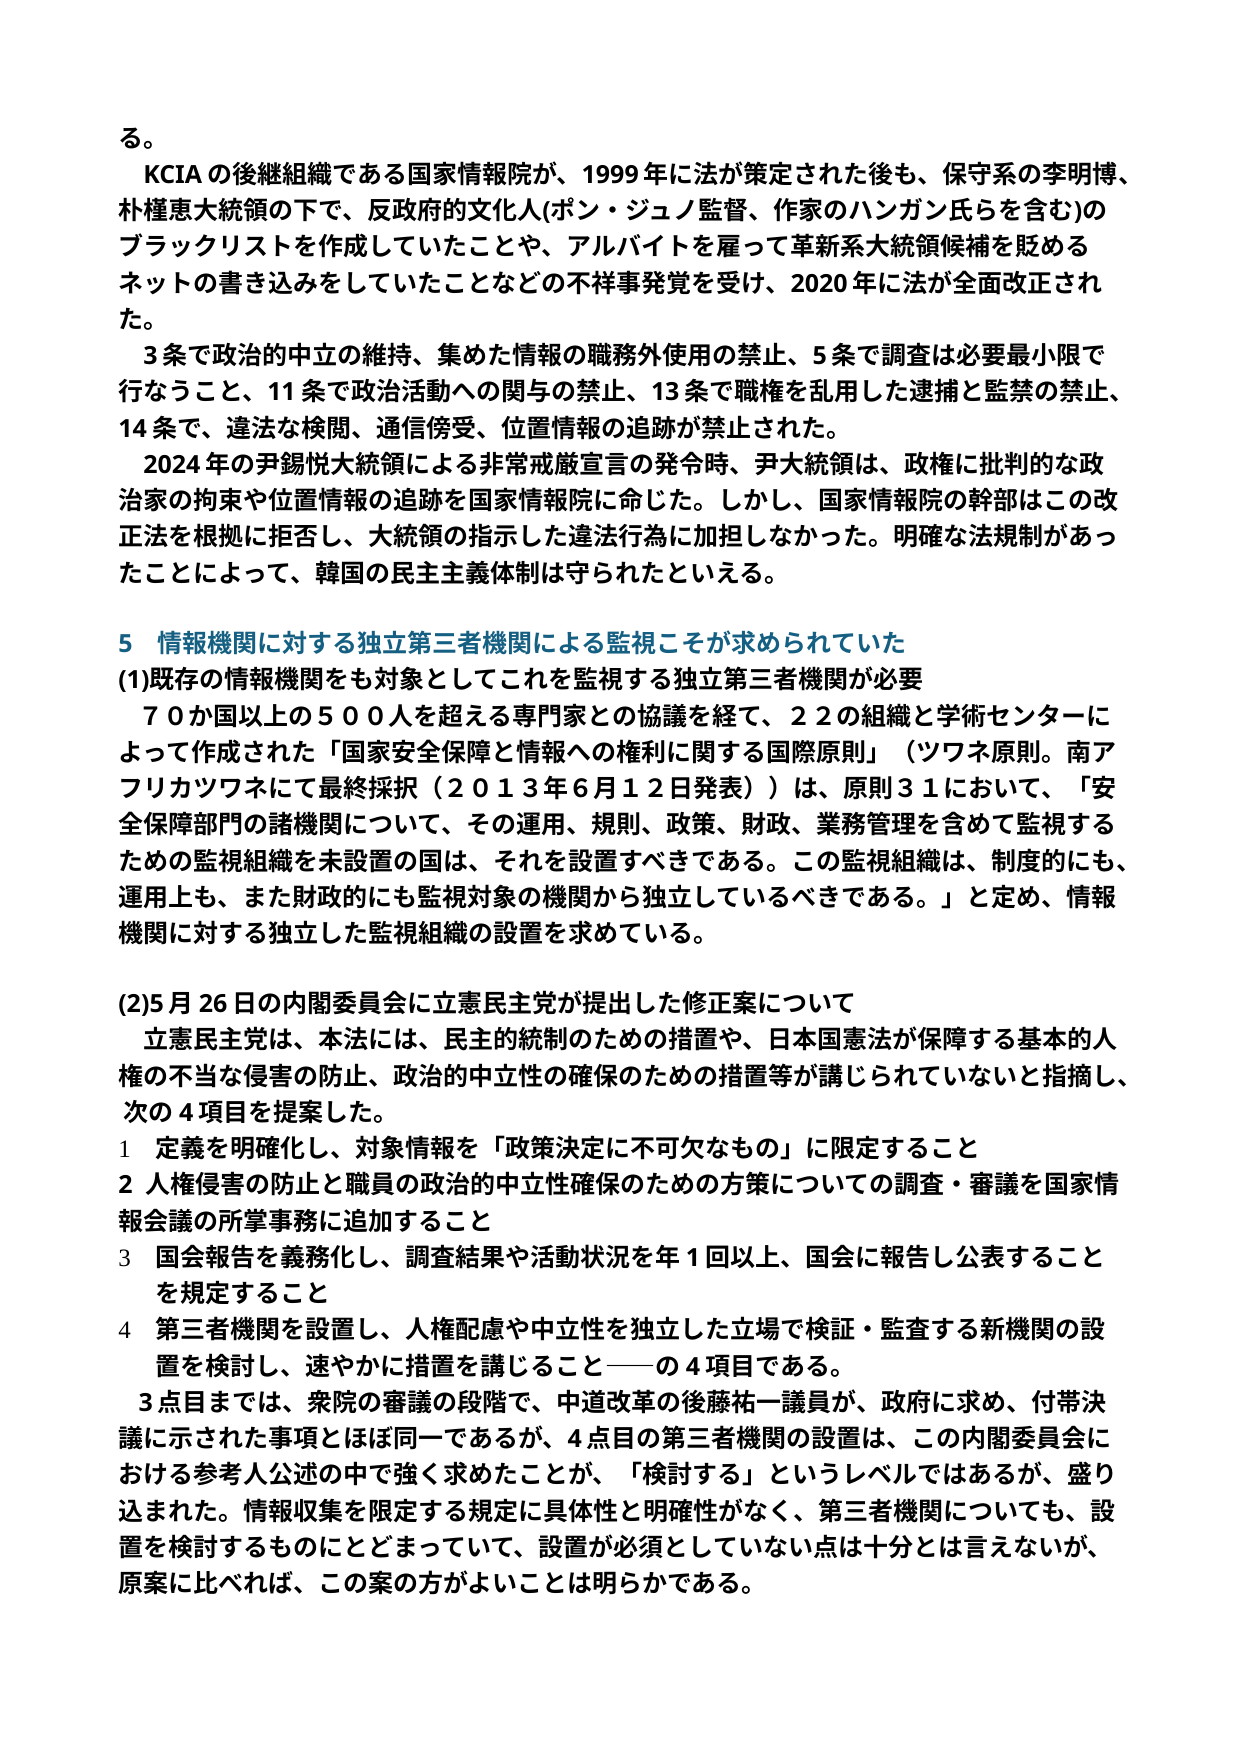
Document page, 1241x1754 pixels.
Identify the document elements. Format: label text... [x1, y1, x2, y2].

text (1)既存の情報機関をも対象としてこれを監視する独立第三者機関が必要 [118, 660, 1122, 696]
text 2024年の尹錫悦大統領による非常戒厳宣言の発令時、尹大統領は、政権に批判的な政治家の拘束や位置情報の追跡を国家情報院に命じた。しかし、国家情報院の幹部はこの改正法を根拠に拒否し、大統領の指示した違法行為に加担しなかった。明確な法規制があったことによって、韓国の民主主義体制は守られたといえる。 [118, 444, 1122, 589]
text 3点目までは、衆院の審議の段階で、中道改革の後藤祐一議員が、政府に求め、付帯決議に示された事項とほぼ同一であるが、4点目の第三者機関の設置は、この内閣委員会における参考人公述の中で強く求めたことが、「検討する」というレベルではあるが、盛り込まれた。情報収集を限定する規定に具体性と明確性がなく、第三者機関についても、設置を検討するものにとどまっていて、設置が必須としていない点は十分とは言えないが、原案に比べれば、この案の方がよいことは明らかである。 [118, 1382, 1122, 1600]
text る。 [118, 118, 1122, 154]
text 3条で政治的中立の維持、集めた情報の職務外使用の禁止、5条で調査は必要最小限で行なうこと、11条で政治活動への関与の禁止、13条で職権を乱用した逮捕と監禁の禁止、14条で、違法な検閲、通信傍受、位置情報の追跡が禁止された。 [118, 336, 1122, 444]
list 第三者機関を設置し、人権配慮や中立性を独立した立場で検証・監査する新機関の設置を検討し、速やかに措置を講じること――の4項目である。 [118, 1310, 1122, 1382]
text 5 情報機関に対する独立第三者機関による監視こそが求められていた [118, 623, 1122, 660]
text 2 人権侵害の防止と職員の政治的中立性確保のための方策についての調査・審議を国家情報会議の所掌事務に追加すること [118, 1165, 1122, 1237]
text 立憲民主党は、本法には、民主的統制のための措置や、日本国憲法が保障する基本的人権の不当な侵害の防止、政治的中立性の確保のための措置等が講じられていないと指摘し、 次の4項目を提案した。 [118, 1020, 1122, 1129]
list 定義を明確化し、対象情報を「政策決定に不可欠なもの」に限定すること [118, 1129, 1122, 1165]
text (2)5月26日の内閣委員会に立憲民主党が提出した修正案について [118, 984, 1122, 1020]
text ７０か国以上の５００人を超える専門家との協議を経て、２２の組織と学術センターによって作成された「国家安全保障と情報への権利に関する国際原則」（ツワネ原則。南アフリカツワネにて最終採択（２０１３年６月１２日発表））は、原則３１において、「安全保障部門の諸機関について、その運用、規則、政策、財政、業務管理を含めて監視するための監視組織を未設置の国は、それを設置すべきである。この監視組織は、制度的にも、運用上も、また財政的にも監視対象の機関から独立しているべきである。」と定め、情報機関に対する独立した監視組織の設置を求めている。 [118, 696, 1122, 950]
list 国会報告を義務化し、調査結果や活動状況を年1回以上、国会に報告し公表することを規定すること [118, 1237, 1122, 1310]
text KCIAの後継組織である国家情報院が、1999年に法が策定された後も、保守系の李明博、朴槿恵大統領の下で、反政府的文化人(ポン・ジュノ監督、作家のハンガン氏らを含む)のブラックリストを作成していたことや、アルバイトを雇って革新系大統領候補を貶めるネットの書き込みをしていたことなどの不祥事発覚を受け、2020年に法が全面改正された。 [118, 154, 1122, 336]
